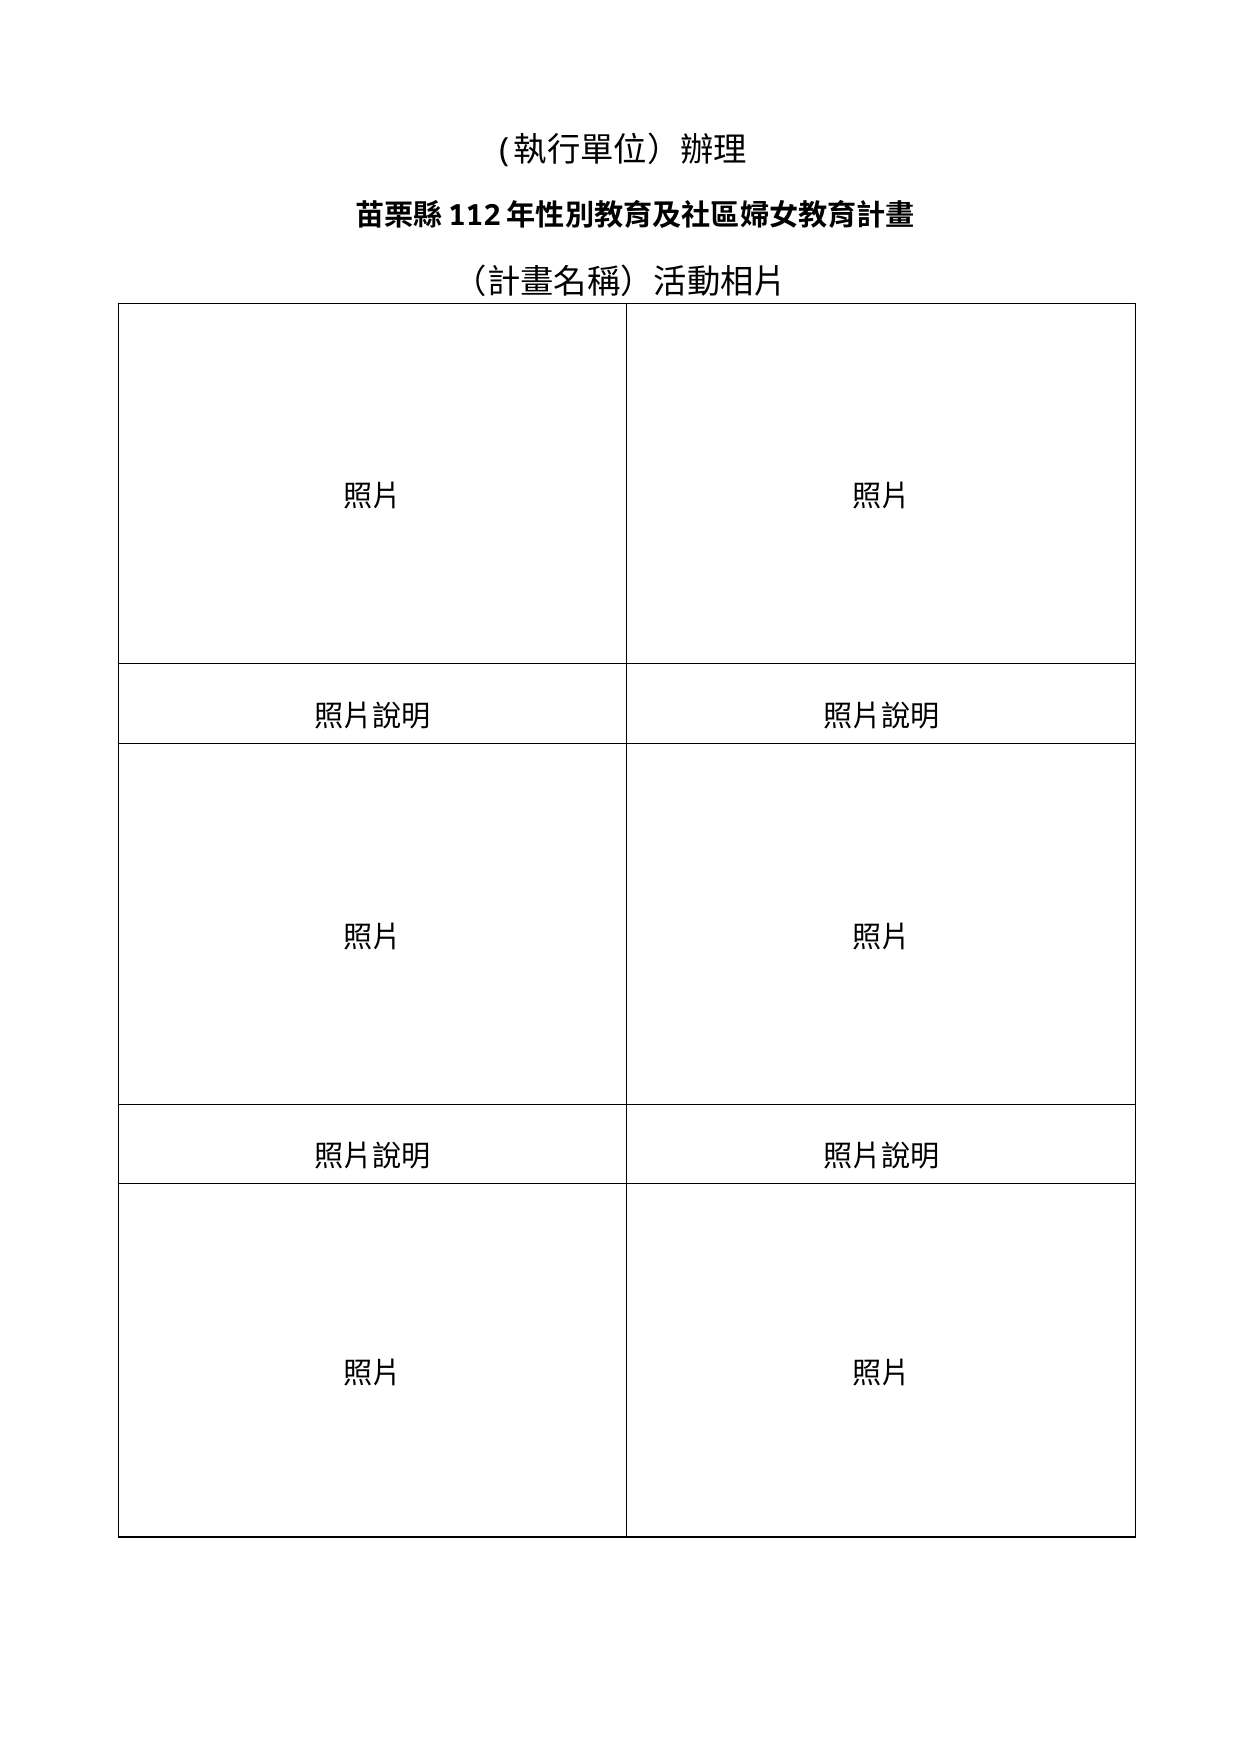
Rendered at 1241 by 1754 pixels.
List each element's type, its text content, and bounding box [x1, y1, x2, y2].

table_cell 照片 [627, 744, 1135, 1103]
table_cell 照片說明 [627, 1105, 1135, 1183]
table_header 照片 [627, 304, 1135, 663]
table_header 照片 [119, 304, 626, 663]
text （計畫名稱）活動相片 [118, 254, 1122, 303]
table_cell 照片 [627, 1184, 1135, 1536]
table_cell 照片說明 [627, 664, 1135, 743]
table_cell 照片說明 [119, 1105, 626, 1183]
text 苗栗縣112年性別教育及社區婦女教育計畫 [118, 171, 1151, 233]
table_cell 照片說明 [119, 664, 626, 743]
table_cell 照片 [119, 1184, 626, 1536]
text (執行單位）辦理 [118, 122, 1122, 171]
table_cell 照片 [119, 744, 626, 1103]
